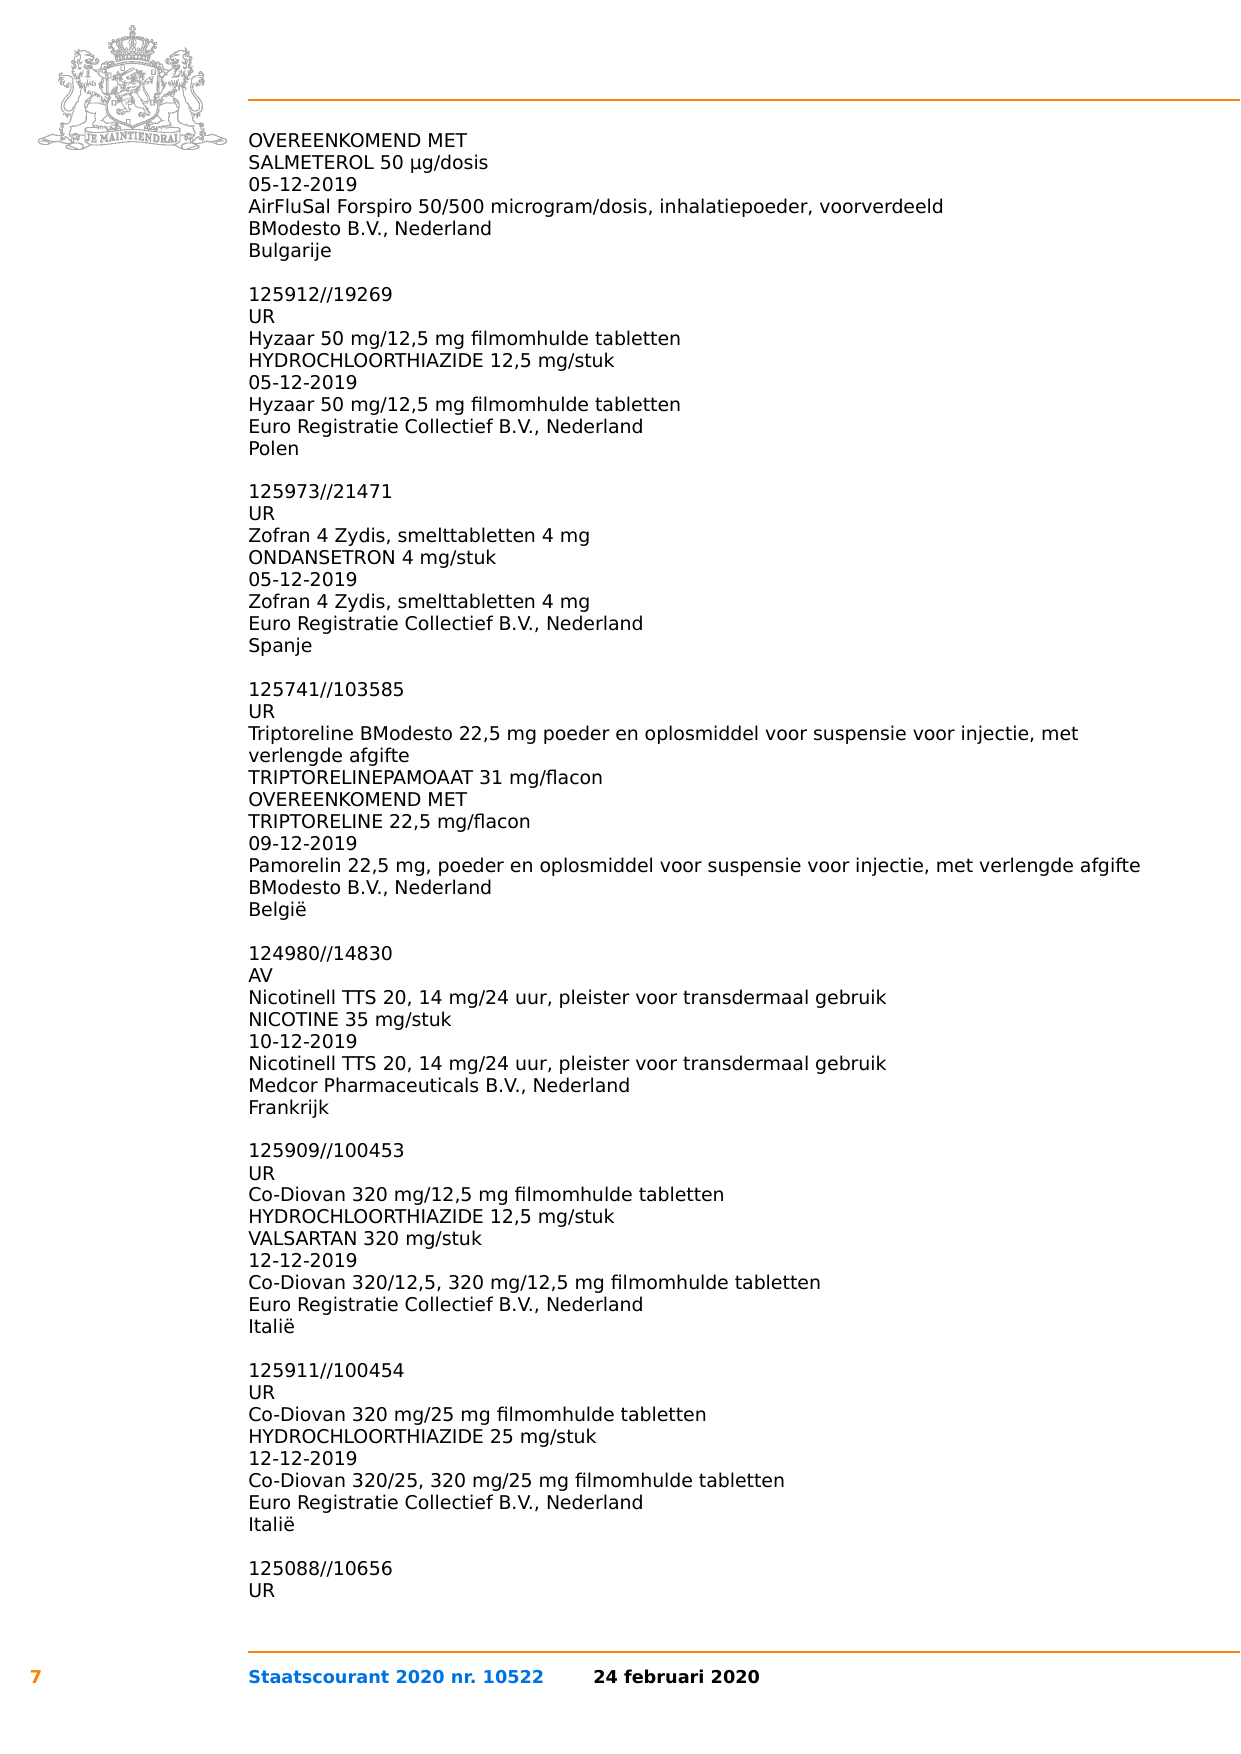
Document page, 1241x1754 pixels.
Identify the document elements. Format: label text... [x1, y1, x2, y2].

text 05-12-2019 [248, 174, 1163, 196]
text Co-Diovan 320 mg/12,5 mg filmomhulde tabletten [248, 1184, 1163, 1206]
text Nicotinell TTS 20, 14 mg/24 uur, pleister voor transdermaal gebruik [248, 1053, 1163, 1074]
text Euro Registratie Collectief B.V., Nederland [248, 1492, 1163, 1514]
text Polen [248, 437, 1163, 459]
text 12-12-2019 [248, 1250, 1163, 1272]
text 12-12-2019 [248, 1448, 1163, 1470]
text Bulgarije [248, 240, 1163, 262]
text HYDROCHLOORTHIAZIDE 25 mg/stuk [248, 1426, 1163, 1448]
text TRIPTORELINEPAMOAAT 31 mg/flacon [248, 767, 1163, 789]
text UR [248, 701, 1163, 723]
text Co-Diovan 320 mg/25 mg filmomhulde tabletten [248, 1404, 1163, 1426]
text 125973//21471 [248, 481, 1163, 503]
text HYDROCHLOORTHIAZIDE 12,5 mg/stuk [248, 1206, 1163, 1228]
text AV [248, 965, 1163, 987]
text 09-12-2019 [248, 833, 1163, 855]
text Hyzaar 50 mg/12,5 mg filmomhulde tabletten [248, 393, 1163, 416]
text HYDROCHLOORTHIAZIDE 12,5 mg/stuk [248, 349, 1163, 372]
text BModesto B.V., Nederland [248, 877, 1163, 899]
text Co-Diovan 320/12,5, 320 mg/12,5 mg filmomhulde tabletten [248, 1272, 1163, 1294]
text 125741//103585 [248, 679, 1163, 701]
text 125088//10656 [248, 1558, 1163, 1580]
text 05-12-2019 [248, 372, 1163, 393]
text ONDANSETRON 4 mg/stuk [248, 547, 1163, 569]
text 05-12-2019 [248, 569, 1163, 591]
text 125911//100454 [248, 1360, 1163, 1382]
text Medcor Pharmaceuticals B.V., Nederland [248, 1074, 1163, 1097]
text Italië [248, 1514, 1163, 1536]
text Nicotinell TTS 20, 14 mg/24 uur, pleister voor transdermaal gebruik [248, 987, 1163, 1009]
text TRIPTORELINE 22,5 mg/flacon [248, 811, 1163, 833]
text Euro Registratie Collectief B.V., Nederland [248, 1294, 1163, 1316]
text AirFluSal Forspiro 50/500 microgram/dosis, inhalatiepoeder, voorverdeeld [248, 196, 1163, 218]
text Hyzaar 50 mg/12,5 mg filmomhulde tabletten [248, 328, 1163, 349]
text België [248, 899, 1163, 921]
text 125912//19269 [248, 284, 1163, 306]
text Euro Registratie Collectief B.V., Nederland [248, 416, 1163, 437]
text UR [248, 1162, 1163, 1184]
text Euro Registratie Collectief B.V., Nederland [248, 613, 1163, 635]
text Zofran 4 Zydis, smelttabletten 4 mg [248, 591, 1163, 613]
text SALMETEROL 50 µg/dosis [248, 152, 1163, 174]
text Co-Diovan 320/25, 320 mg/25 mg filmomhulde tabletten [248, 1470, 1163, 1492]
text 125909//100453 [248, 1140, 1163, 1162]
text 124980//14830 [248, 943, 1163, 965]
text Zofran 4 Zydis, smelttabletten 4 mg [248, 525, 1163, 547]
text BModesto B.V., Nederland [248, 218, 1163, 240]
text UR [248, 1580, 1163, 1602]
text Frankrijk [248, 1097, 1163, 1118]
text VALSARTAN 320 mg/stuk [248, 1228, 1163, 1250]
text Triptoreline BModesto 22,5 mg poeder en oplosmiddel voor suspensie voor injectie, met verlengde afgifte [248, 723, 1163, 767]
text UR [248, 503, 1163, 525]
text Pamorelin 22,5 mg, poeder en oplosmiddel voor suspensie voor injectie, met verlengde afgifte [248, 855, 1163, 877]
text OVEREENKOMEND MET [248, 789, 1163, 811]
picture [38, 25, 227, 150]
text UR [248, 1382, 1163, 1404]
text UR [248, 306, 1163, 328]
text Spanje [248, 635, 1163, 657]
text Italië [248, 1316, 1163, 1338]
text NICOTINE 35 mg/stuk [248, 1009, 1163, 1031]
text OVEREENKOMEND MET [248, 130, 1163, 152]
text 10-12-2019 [248, 1031, 1163, 1053]
